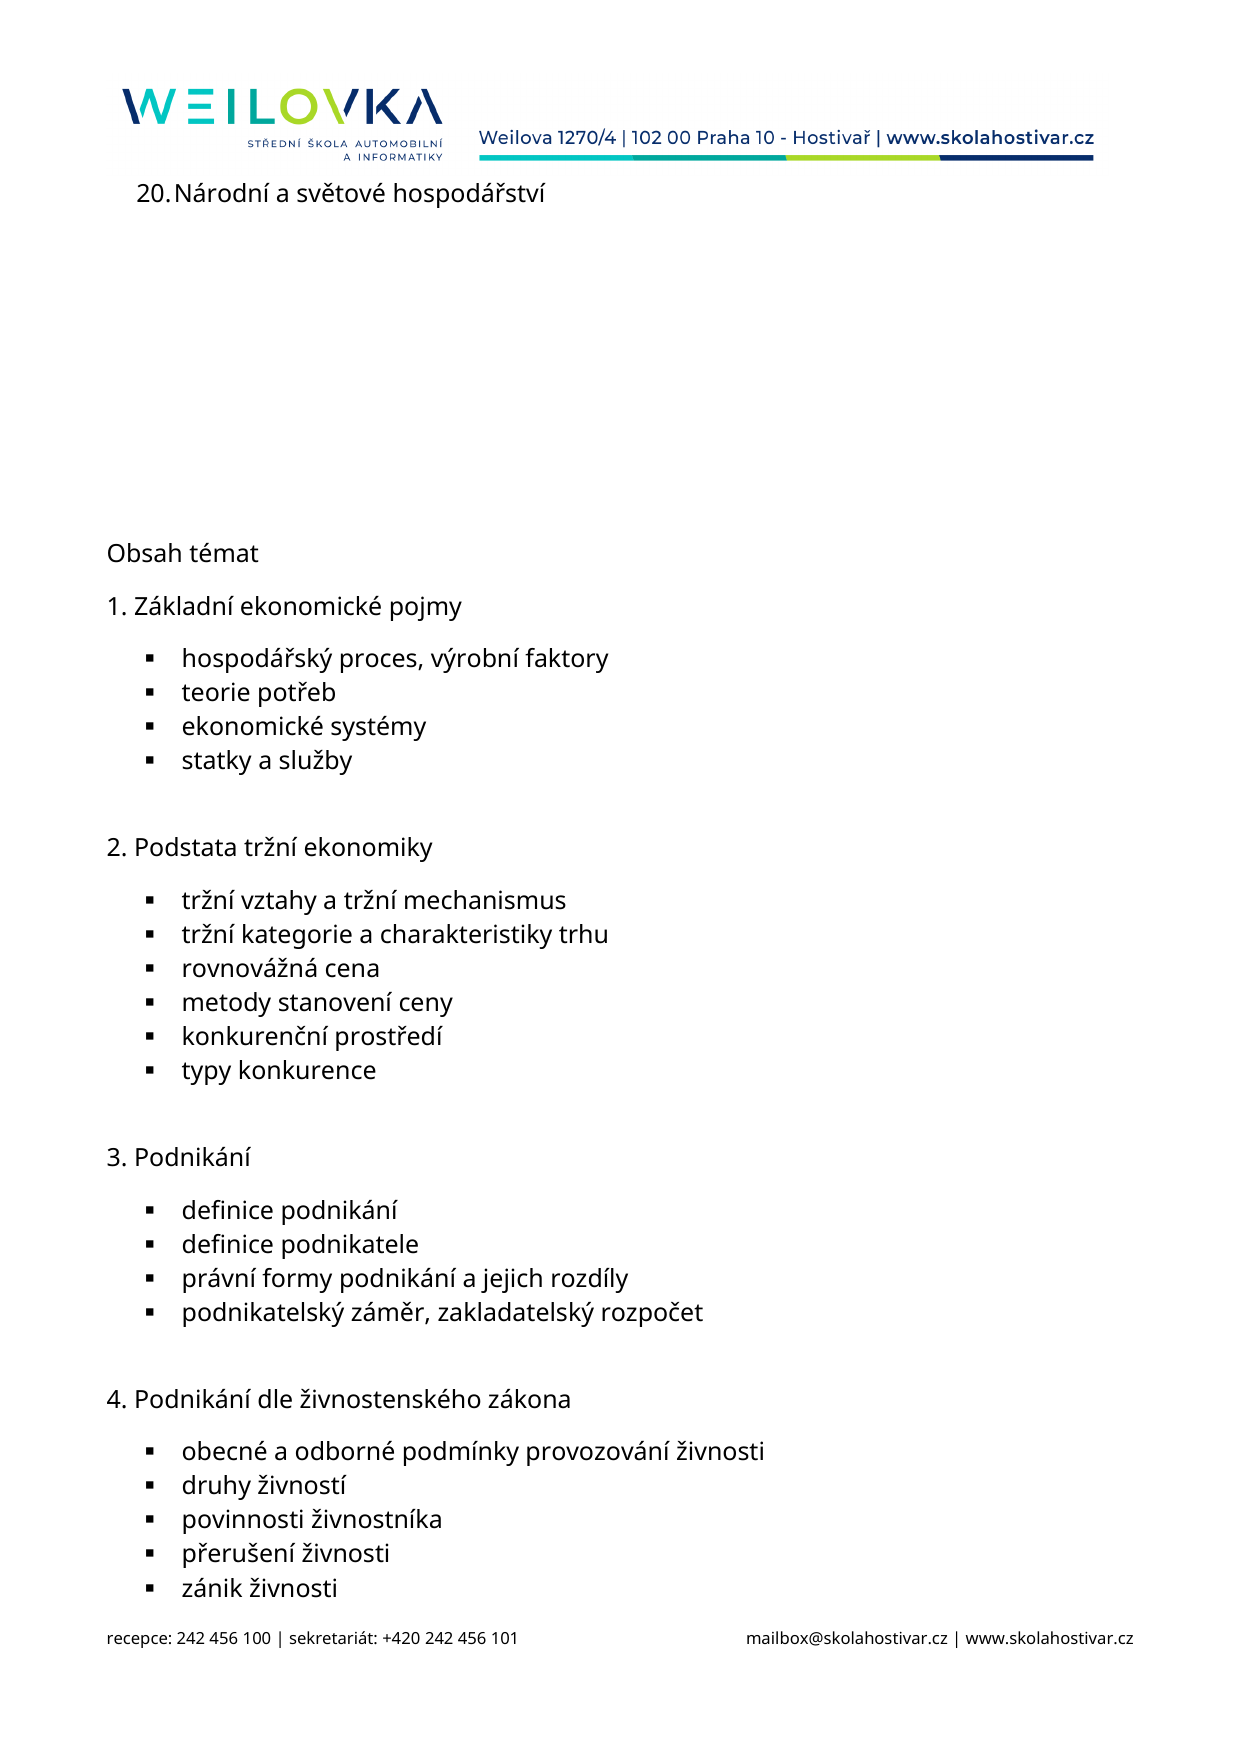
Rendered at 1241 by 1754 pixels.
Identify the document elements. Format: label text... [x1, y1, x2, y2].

list teorie potřeb [144, 675, 1134, 709]
text 1. Základní ekonomické pojmy [106, 588, 1134, 622]
list metody stanovení ceny [144, 985, 1134, 1019]
list Národní a světové hospodářství [136, 175, 1134, 209]
list tržní kategorie a charakteristiky trhu [144, 917, 1134, 951]
list definice podnikatele [144, 1226, 1134, 1260]
list zánik živnosti [144, 1570, 1134, 1604]
text Obsah témat [106, 535, 1134, 569]
text 3. Podnikání [106, 1139, 1134, 1174]
list podnikatelský záměr, zakladatelský rozpočet [144, 1294, 1134, 1328]
list právní formy podnikání a jejich rozdíly [144, 1260, 1134, 1294]
text 4. Podnikání dle živnostenského zákona [106, 1381, 1134, 1415]
list povinnosti živnostníka [144, 1502, 1134, 1536]
list definice podnikání [144, 1192, 1134, 1226]
list přerušení živnosti [144, 1536, 1134, 1570]
list rovnovážná cena [144, 951, 1134, 985]
list druhy živností [144, 1468, 1134, 1502]
list obecné a odborné podmínky provozování živnosti [144, 1434, 1134, 1468]
list tržní vztahy a tržní mechanismus [144, 882, 1134, 917]
list hospodářský proces, výrobní faktory [144, 641, 1134, 675]
list statky a služby [144, 743, 1134, 777]
list ekonomické systémy [144, 709, 1134, 743]
text 2. Podstata tržní ekonomiky [106, 830, 1134, 864]
list konkurenční prostředí [144, 1019, 1134, 1053]
list typy konkurence [144, 1053, 1134, 1087]
